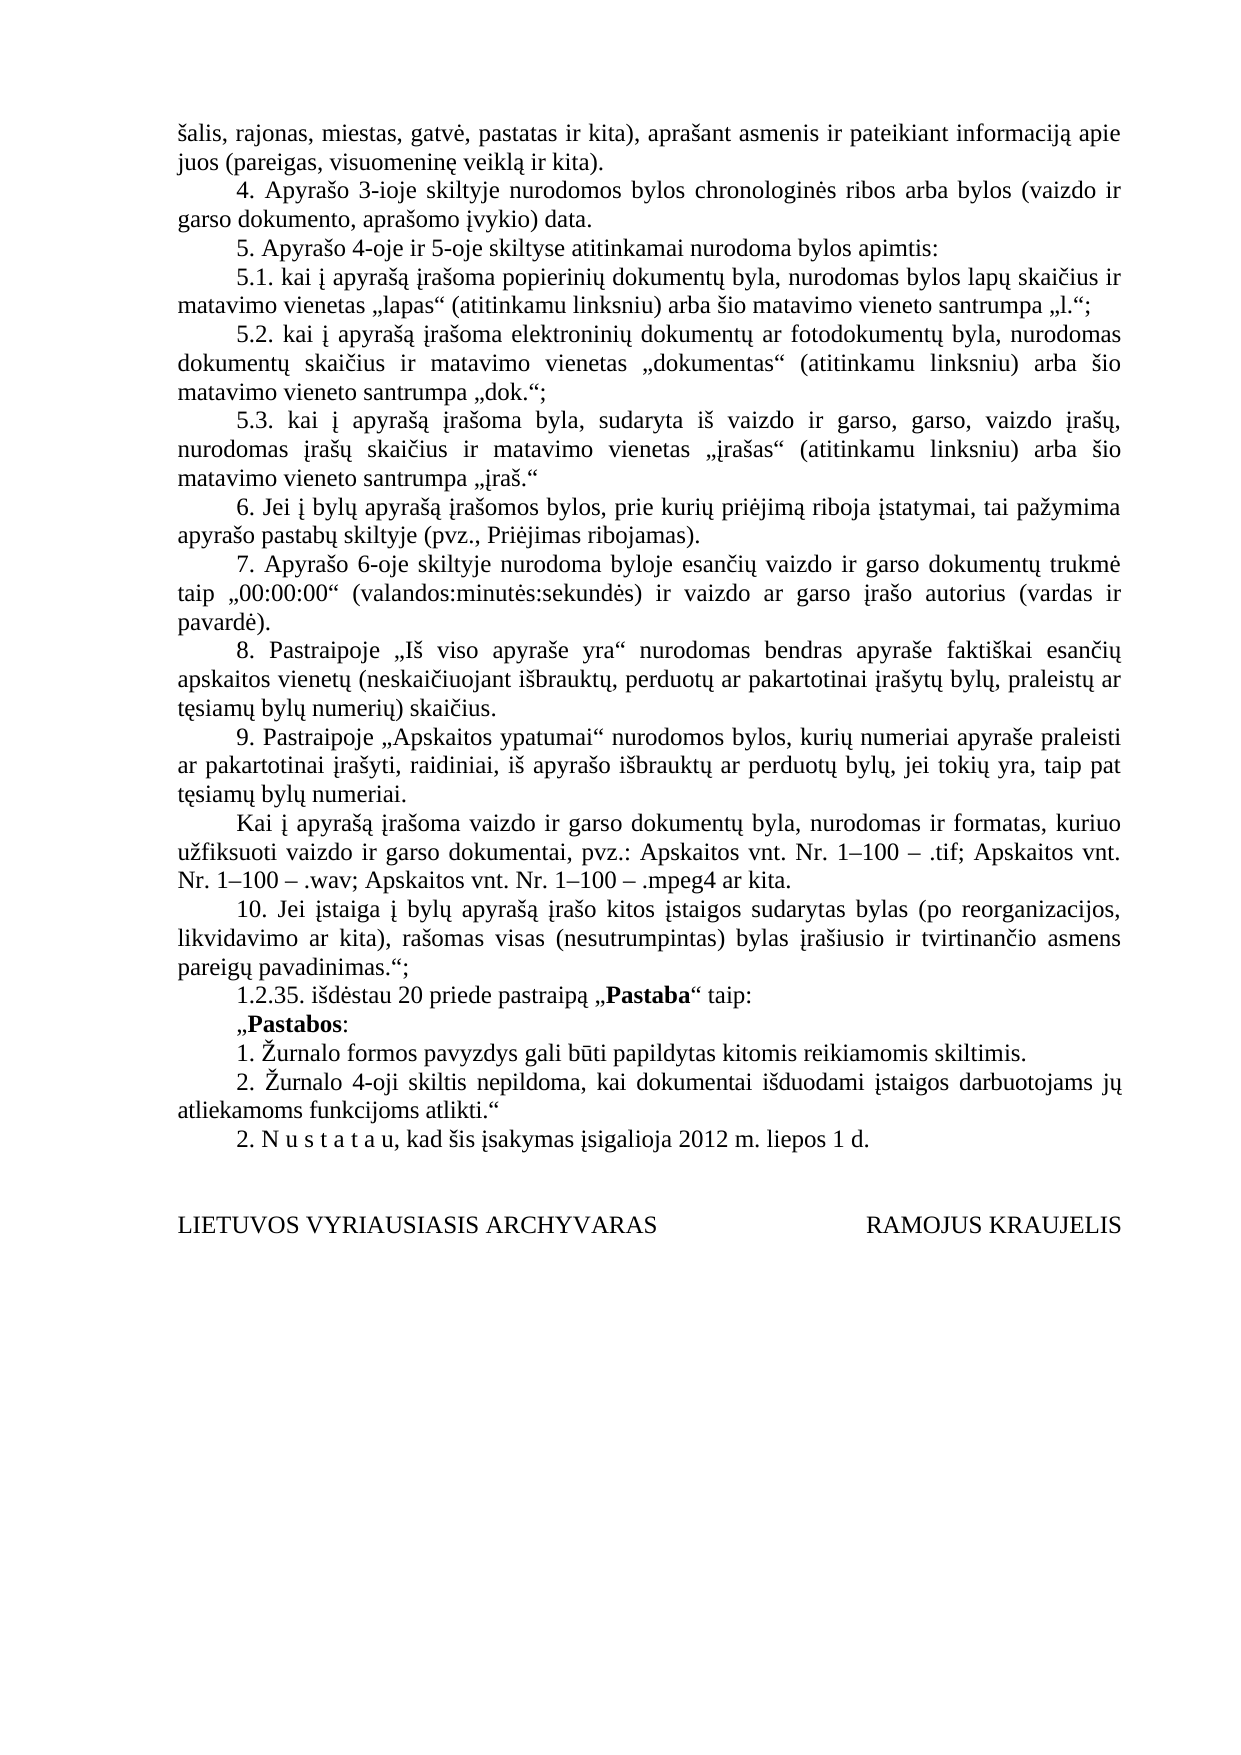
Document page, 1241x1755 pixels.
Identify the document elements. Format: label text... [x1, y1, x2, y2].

text 5.1. kai į apyrašą įrašoma popierinių dokumentų byla, nurodomas bylos lapų skaičius ir matavimo vienetas „lapas“ (atitinkamu linksniu) arba šio matavimo vieneto santrumpa „l.“; [177, 262, 1122, 319]
text 6. Jei į bylų apyrašą įrašomos bylos, prie kurių priėjimą riboja įstatymai, tai pažymima apyrašo pastabų skiltyje (pvz., Priėjimas ribojamas). [177, 492, 1122, 549]
text 4. Apyrašo 3-ioje skiltyje nurodomos bylos chronologinės ribos arba bylos (vaizdo ir garso dokumento, aprašomo įvykio) data. [177, 176, 1122, 233]
text Lietuvos vyriausiasis archyvaras Ramojus Kraujelis [177, 1211, 1122, 1239]
text 1. Žurnalo formos pavyzdys gali būti papildytas kitomis reikiamomis skiltimis. [177, 1038, 1122, 1067]
text 5.3. kai į apyrašą įrašoma byla, sudaryta iš vaizdo ir garso, garso, vaizdo įrašų, nurodomas įrašų skaičius ir matavimo vienetas „įrašas“ (atitinkamu linksniu) arba šio matavimo vieneto santrumpa „įraš.“ [177, 406, 1122, 492]
text 8. Pastraipoje „Iš viso apyraše yra“ nurodomas bendras apyraše faktiškai esančių apskaitos vienetų (neskaičiuojant išbrauktų, perduotų ar pakartotinai įrašytų bylų, praleistų ar tęsiamų bylų numerių) skaičius. [177, 636, 1122, 722]
text Kai į apyrašą įrašoma vaizdo ir garso dokumentų byla, nurodomas ir formatas, kuriuo užfiksuoti vaizdo ir garso dokumentai, pvz.: Apskaitos vnt. Nr. 1–100 – .tif; Apskaitos vnt. Nr. 1–100 – .wav; Apskaitos vnt. Nr. 1–100 – .mpeg4 ar kita. [177, 808, 1122, 894]
text 10. Jei įstaiga į bylų apyrašą įrašo kitos įstaigos sudarytas bylas (po reorganizacijos, likvidavimo ar kita), rašomas visas (nesutrumpintas) bylas įrašiusio ir tvirtinančio asmens pareigų pavadinimas.“; [177, 894, 1122, 981]
text „Pastabos: [177, 1009, 1122, 1038]
text šalis, rajonas, miestas, gatvė, pastatas ir kita), aprašant asmenis ir pateikiant informaciją apie juos (pareigas, visuomeninę veiklą ir kita). [177, 118, 1122, 176]
text 9. Pastraipoje „Apskaitos ypatumai“ nurodomos bylos, kurių numeriai apyraše praleisti ar pakartotinai įrašyti, raidiniai, iš apyrašo išbrauktų ar perduotų bylų, jei tokių yra, taip pat tęsiamų bylų numeriai. [177, 722, 1122, 808]
text 5.2. kai į apyrašą įrašoma elektroninių dokumentų ar fotodokumentų byla, nurodomas dokumentų skaičius ir matavimo vienetas „dokumentas“ (atitinkamu linksniu) arba šio matavimo vieneto santrumpa „dok.“; [177, 319, 1122, 406]
text 2. Žurnalo 4-oji skiltis nepildoma, kai dokumentai išduodami įstaigos darbuotojams jų atliekamoms funkcijoms atlikti.“ [177, 1067, 1122, 1124]
text 1.2.35. išdėstau 20 priede pastraipą „Pastaba“ taip: [177, 981, 1122, 1009]
text 2. N u s t a t a u, kad šis įsakymas įsigalioja 2012 m. liepos 1 d. [177, 1124, 1122, 1153]
text 5. Apyrašo 4-oje ir 5-oje skiltyse atitinkamai nurodoma bylos apimtis: [177, 233, 1122, 262]
text 7. Apyrašo 6-oje skiltyje nurodoma byloje esančių vaizdo ir garso dokumentų trukmė taip „00:00:00“ (valandos:minutės:sekundės) ir vaizdo ar garso įrašo autorius (vardas ir pavardė). [177, 549, 1122, 636]
